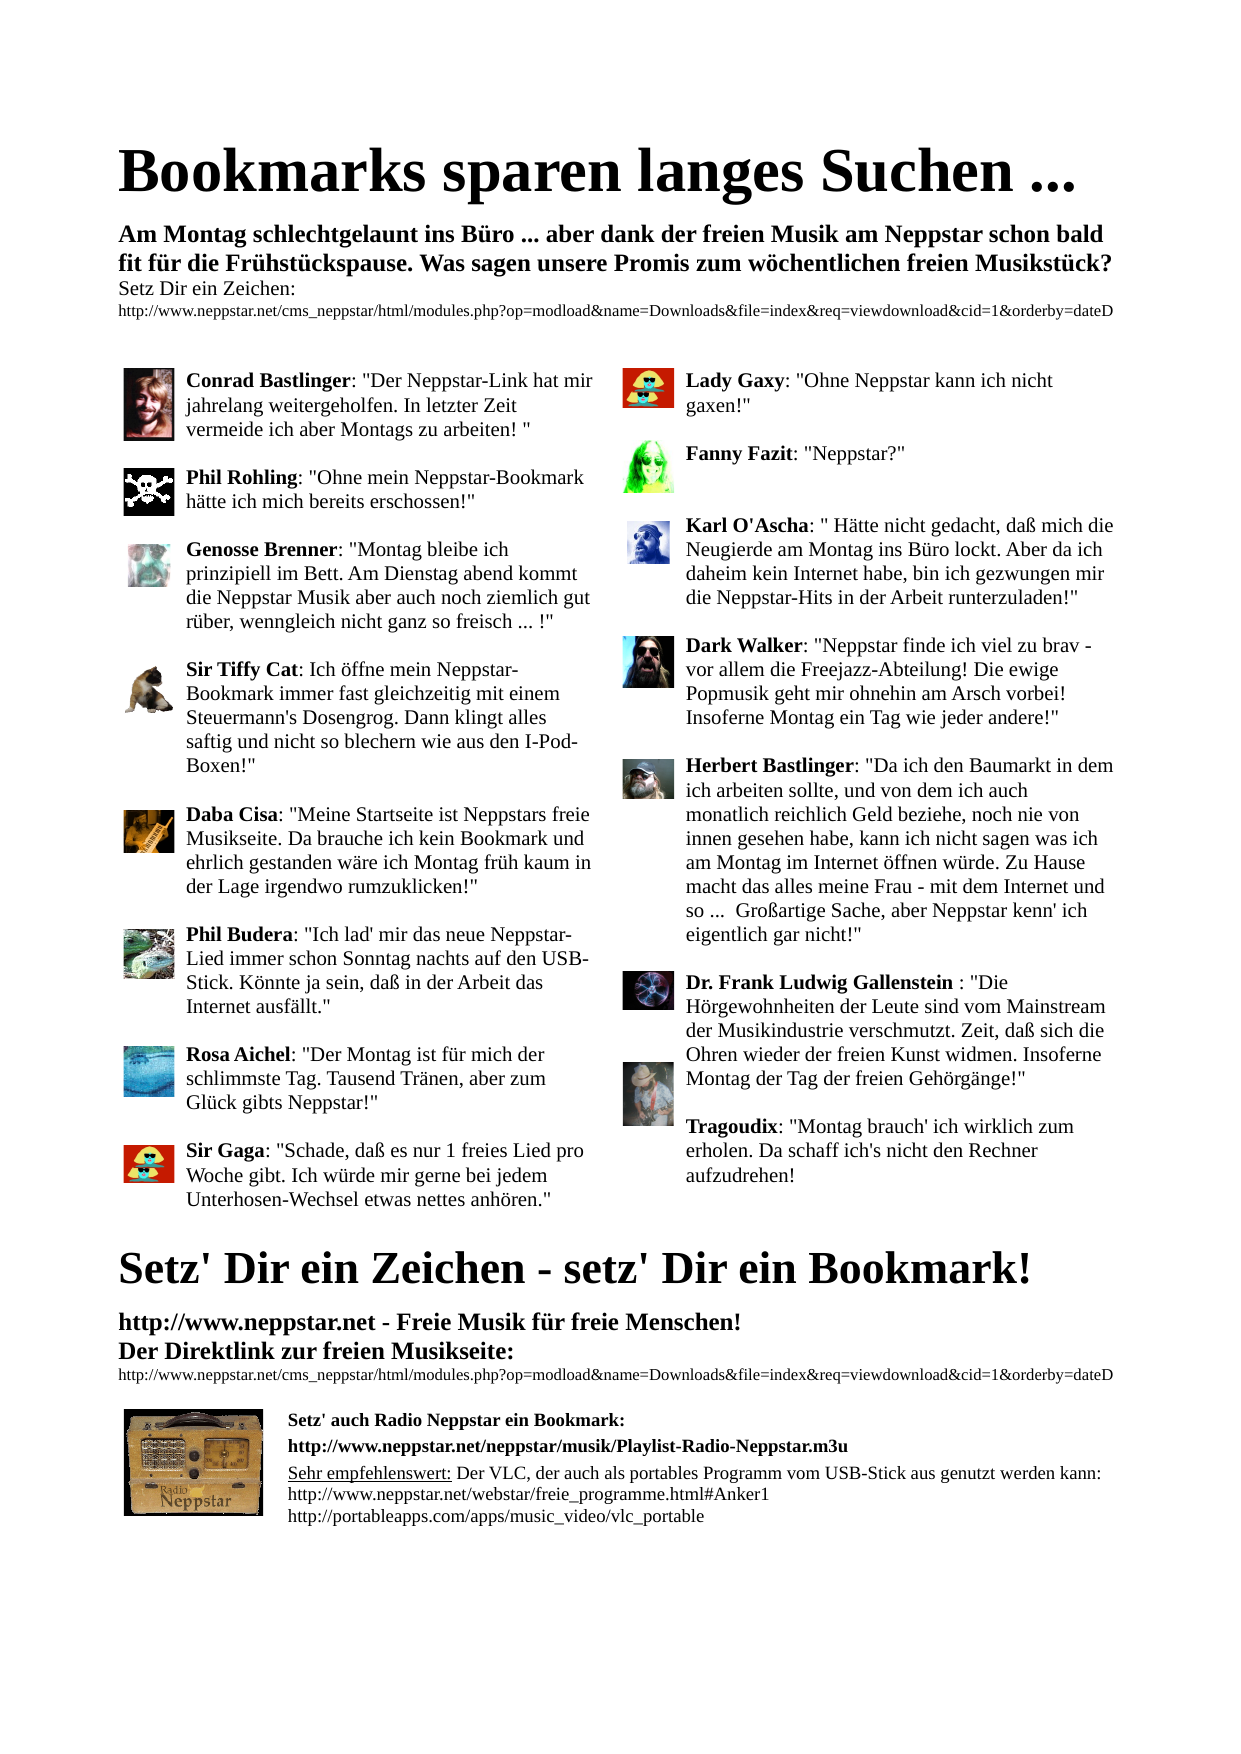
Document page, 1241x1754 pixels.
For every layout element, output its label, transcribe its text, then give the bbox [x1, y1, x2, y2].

picture [127, 544, 171, 587]
picture [622, 636, 675, 688]
table_header Setz' auch Radio Neppstar ein Bookmark: http://www.neppstar.net/neppstar/musik/Playlist-Radio-Neppstar.m3u Sehr empfehlenswert: Der VLC, der auch als portables Programm vom USB-Stick aus genutzt werden kann: http://www.neppstar.net/webstar/freie_programme.html#Anker1 http://portableapps.com/apps/music_video/vlc_portable [282, 1403, 1122, 1532]
table_header [617, 799, 680, 1062]
picture [622, 759, 675, 799]
table_header [617, 363, 680, 368]
table_header [617, 369, 680, 798]
picture [123, 368, 175, 441]
text Der Direktlink zur freien Musikseite: [118, 1336, 1122, 1365]
text http://www.neppstar.net/cms_neppstar/html/modules.php?op=modload&name=Downloads&file=index&req=viewdownload&cid=1&orderby=dateD [118, 300, 1122, 319]
table_header [604, 363, 617, 1240]
text http://www.neppstar.net/cms_neppstar/html/modules.php?op=modload&name=Downloads&file=index&req=viewdownload&cid=1&orderby=dateD [118, 1365, 1122, 1384]
picture [123, 663, 175, 714]
text http://www.neppstar.net - Freie Musik für freie Menschen! [118, 1307, 1122, 1336]
picture [622, 368, 675, 408]
picture [123, 1046, 175, 1097]
text Bookmarks sparen langes Suchen ... [118, 132, 1122, 204]
table_header [118, 369, 180, 852]
table_header [269, 1403, 282, 1532]
picture [123, 810, 175, 853]
table_header [118, 1403, 269, 1532]
picture [123, 468, 175, 516]
table_header [617, 1063, 680, 1240]
picture [123, 1145, 175, 1183]
table_header Conrad Bastlinger: "Der Neppstar-Link hat mir jahrelang weitergeholfen. In letzter Zeit vermeide ich aber Montags zu arbeiten! " Phil Rohling: "Ohne mein Neppstar-Bookmark hätte ich mich bereits erschossen!" Genosse Brenner: "Montag bleibe ich prinzipiell im Bett. Am Dienstag abend kommt die Neppstar Musik aber auch noch ziemlich gut rüber, wenngleich nicht ganz so freisch ... !" Sir Tiffy Cat: Ich öffne mein Neppstar-Bookmark immer fast gleichzeitig mit einem Steuermann's Dosengrog. Dann klingt alles saftig und nicht so blechern wie aus den I-Pod-Boxen!" Daba Cisa: "Meine Startseite ist Neppstars freie Musikseite. Da brauche ich kein Bookmark und ehrlich gestanden wäre ich Montag früh kaum in der Lage irgendwo rumzuklicken!" Phil Budera: "Ich lad' mir das neue Neppstar-Lied immer schon Sonntag nachts auf den USB-Stick. Könnte ja sein, daß in der Arbeit das Internet ausfällt." Rosa Aichel: "Der Montag ist für mich der schlimmste Tag. Tausend Tränen, aber zum Glück gibts Neppstar!" Sir Gaga: "Schade, daß es nur 1 freies Lied pro Woche gibt. Ich würde mir gerne bei jedem Unterhosen-Wechsel etwas nettes anhören." [180, 363, 603, 1240]
picture [123, 1409, 264, 1516]
picture [622, 440, 675, 493]
picture [622, 971, 675, 1010]
picture [123, 929, 175, 979]
table_header [118, 363, 180, 368]
picture [627, 521, 670, 564]
text Setz' Dir ein Zeichen - setz' Dir ein Bookmark! [118, 1240, 1122, 1293]
text Setz Dir ein Zeichen: [118, 276, 1122, 300]
text Am Montag schlechtgelaunt ins Büro ... aber dank der freien Musik am Neppstar schon bald fit für die Frühstückspause. Was sagen unsere Promis zum wöchentlichen freien Musikstück? [118, 219, 1122, 276]
picture [622, 1062, 674, 1126]
table_header Lady Gaxy: "Ohne Neppstar kann ich nicht gaxen!" Fanny Fazit: "Neppstar?" Karl O'Ascha: " Hätte nicht gedacht, daß mich die Neugierde am Montag ins Büro lockt. Aber da ich daheim kein Internet habe, bin ich gezwungen mir die Neppstar-Hits in der Arbeit runterzuladen!" Dark Walker: "Neppstar finde ich viel zu brav - vor allem die Freejazz-Abteilung! Die ewige Popmusik geht mir ohnehin am Arsch vorbei! Insoferne Montag ein Tag wie jeder andere!" Herbert Bastlinger: "Da ich den Baumarkt in dem ich arbeiten sollte, und von dem ich auch monatlich reichlich Geld beziehe, noch nie von innen gesehen habe, kann ich nicht sagen was ich am Montag im Internet öffnen würde. Zu Hause macht das alles meine Frau - mit dem Internet und so ... Großartige Sache, aber Neppstar kenn' ich eigentlich gar nicht!" Dr. Frank Ludwig Gallenstein : "Die Hörgewohnheiten der Leute sind vom Mainstream der Musikindustrie verschmutzt. Zeit, daß sich die Ohren wieder der freien Kunst widmen. Insoferne Montag der Tag der freien Gehörgänge!" Tragoudix: "Montag brauch' ich wirklich zum erholen. Da schaff ich's nicht den Rechner aufzudrehen! [680, 363, 1122, 1240]
table_header [118, 853, 180, 1240]
